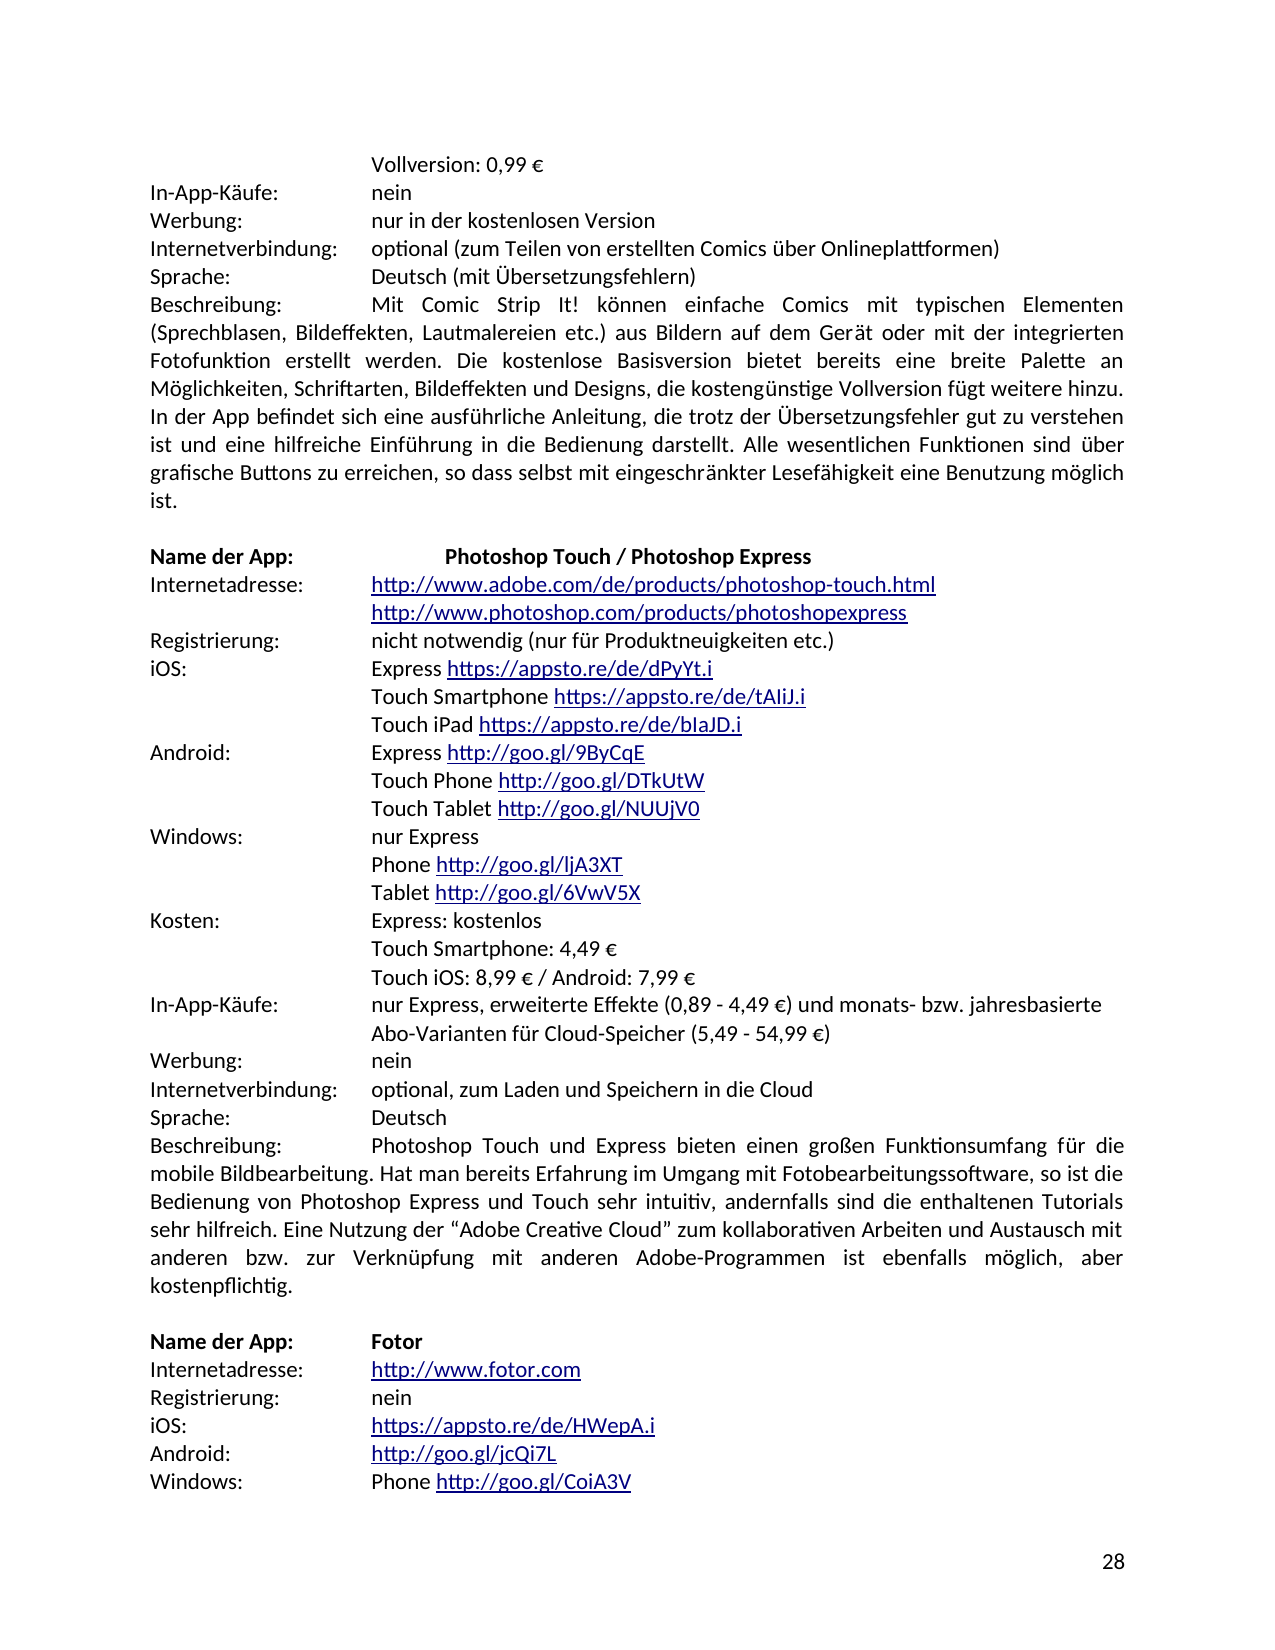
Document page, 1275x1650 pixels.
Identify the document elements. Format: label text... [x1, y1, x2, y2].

text Touch Smartphone https://appsto.re/de/tAIiJ.i [150, 682, 1125, 710]
text Android: http://goo.gl/jcQi7L [150, 1439, 1125, 1467]
text Tablet http://goo.gl/6VwV5X [150, 878, 1125, 907]
text Android: Express http://goo.gl/9ByCqE [150, 738, 1125, 766]
text Name der App: Fotor [150, 1327, 1125, 1355]
text Werbung: nein [150, 1047, 1125, 1075]
text Touch Phone http://goo.gl/DTkUtW [150, 766, 1125, 794]
text Kosten: Express: kostenlos [150, 907, 1125, 934]
text Werbung: nur in der kostenlosen Version [150, 206, 1125, 234]
text Internetadresse: http://www.fotor.com [150, 1355, 1125, 1383]
text Windows: nur Express [150, 822, 1125, 851]
text Internetverbindung: optional (zum Teilen von erstellten Comics über Onlineplattformen) [150, 234, 1125, 262]
text Name der App: Photoshop Touch / Photoshop Express [150, 542, 1125, 570]
text Windows: Phone http://goo.gl/CoiA3V [150, 1467, 1125, 1495]
text Sprache: Deutsch (mit Übersetzungsfehlern) [150, 262, 1125, 290]
text Registrierung: nein [150, 1383, 1125, 1411]
text iOS: https://appsto.re/de/HWepA.i [150, 1411, 1125, 1439]
text Touch Tablet http://goo.gl/NUUjV0 [150, 794, 1125, 822]
text Vollversion: 0,99 € [150, 150, 1125, 178]
text Phone http://goo.gl/ljA3XT [150, 851, 1125, 878]
text Internetadresse: http://www.adobe.com/de/products/photoshop-touch.html http://www.photoshop.com/products/photoshopexpress [150, 570, 1125, 626]
text Registrierung: nicht notwendig (nur für Produktneuigkeiten etc.) [150, 626, 1125, 654]
text Sprache: Deutsch [150, 1103, 1125, 1131]
text In-App-Käufe: nein [150, 178, 1125, 206]
text Beschreibung: Mit Comic Strip It! können einfache Comics mit typischen Elementen (Sprechblasen, Bildeffekten, Lautmalereien etc.) aus Bildern auf dem Gerät oder mit der integrierten Fotofunktion erstellt werden. Die kostenlose Basisversion bietet bereits eine breite Palette an Möglichkeiten, Schriftarten, Bildeffekten und Designs, die kostengünstige Vollversion fügt weitere hinzu. In der App befindet sich eine ausführliche Anleitung, die trotz der Übersetzungsfehler gut zu verstehen ist und eine hilfreiche Einführung in die Bedienung darstellt. Alle wesentlichen Funktionen sind über grafische Buttons zu erreichen, so dass selbst mit eingeschränkter Lesefähigkeit eine Benutzung möglich ist. [150, 290, 1125, 514]
text Touch iPad https://appsto.re/de/bIaJD.i [150, 710, 1125, 738]
text Beschreibung: Photoshop Touch und Express bieten einen großen Funktionsumfang für die mobile Bildbearbeitung. Hat man bereits Erfahrung im Umgang mit Fotobearbeitungssoftware, so ist die Bedienung von Photoshop Express und Touch sehr intuitiv, andernfalls sind die enthaltenen Tutorials sehr hilfreich. Eine Nutzung der “Adobe Creative Cloud” zum kollaborativen Arbeiten und Austausch mit anderen bzw. zur Verknüpfung mit anderen Adobe-Programmen ist ebenfalls möglich, aber kostenpflichtig. [150, 1131, 1125, 1299]
text In-App-Käufe: nur Express, erweiterte Effekte (0,89 - 4,49 €) und monats- bzw. jahresbasierte [150, 991, 1125, 1019]
text Touch Smartphone: 4,49 € [150, 934, 1125, 963]
text iOS: Express https://appsto.re/de/dPyYt.i [150, 654, 1125, 682]
text Internetverbindung: optional, zum Laden und Speichern in die Cloud [150, 1075, 1125, 1103]
text Abo-Varianten für Cloud-Speicher (5,49 - 54,99 €) [150, 1019, 1125, 1047]
text Touch iOS: 8,99 € / Android: 7,99 € [150, 963, 1125, 991]
